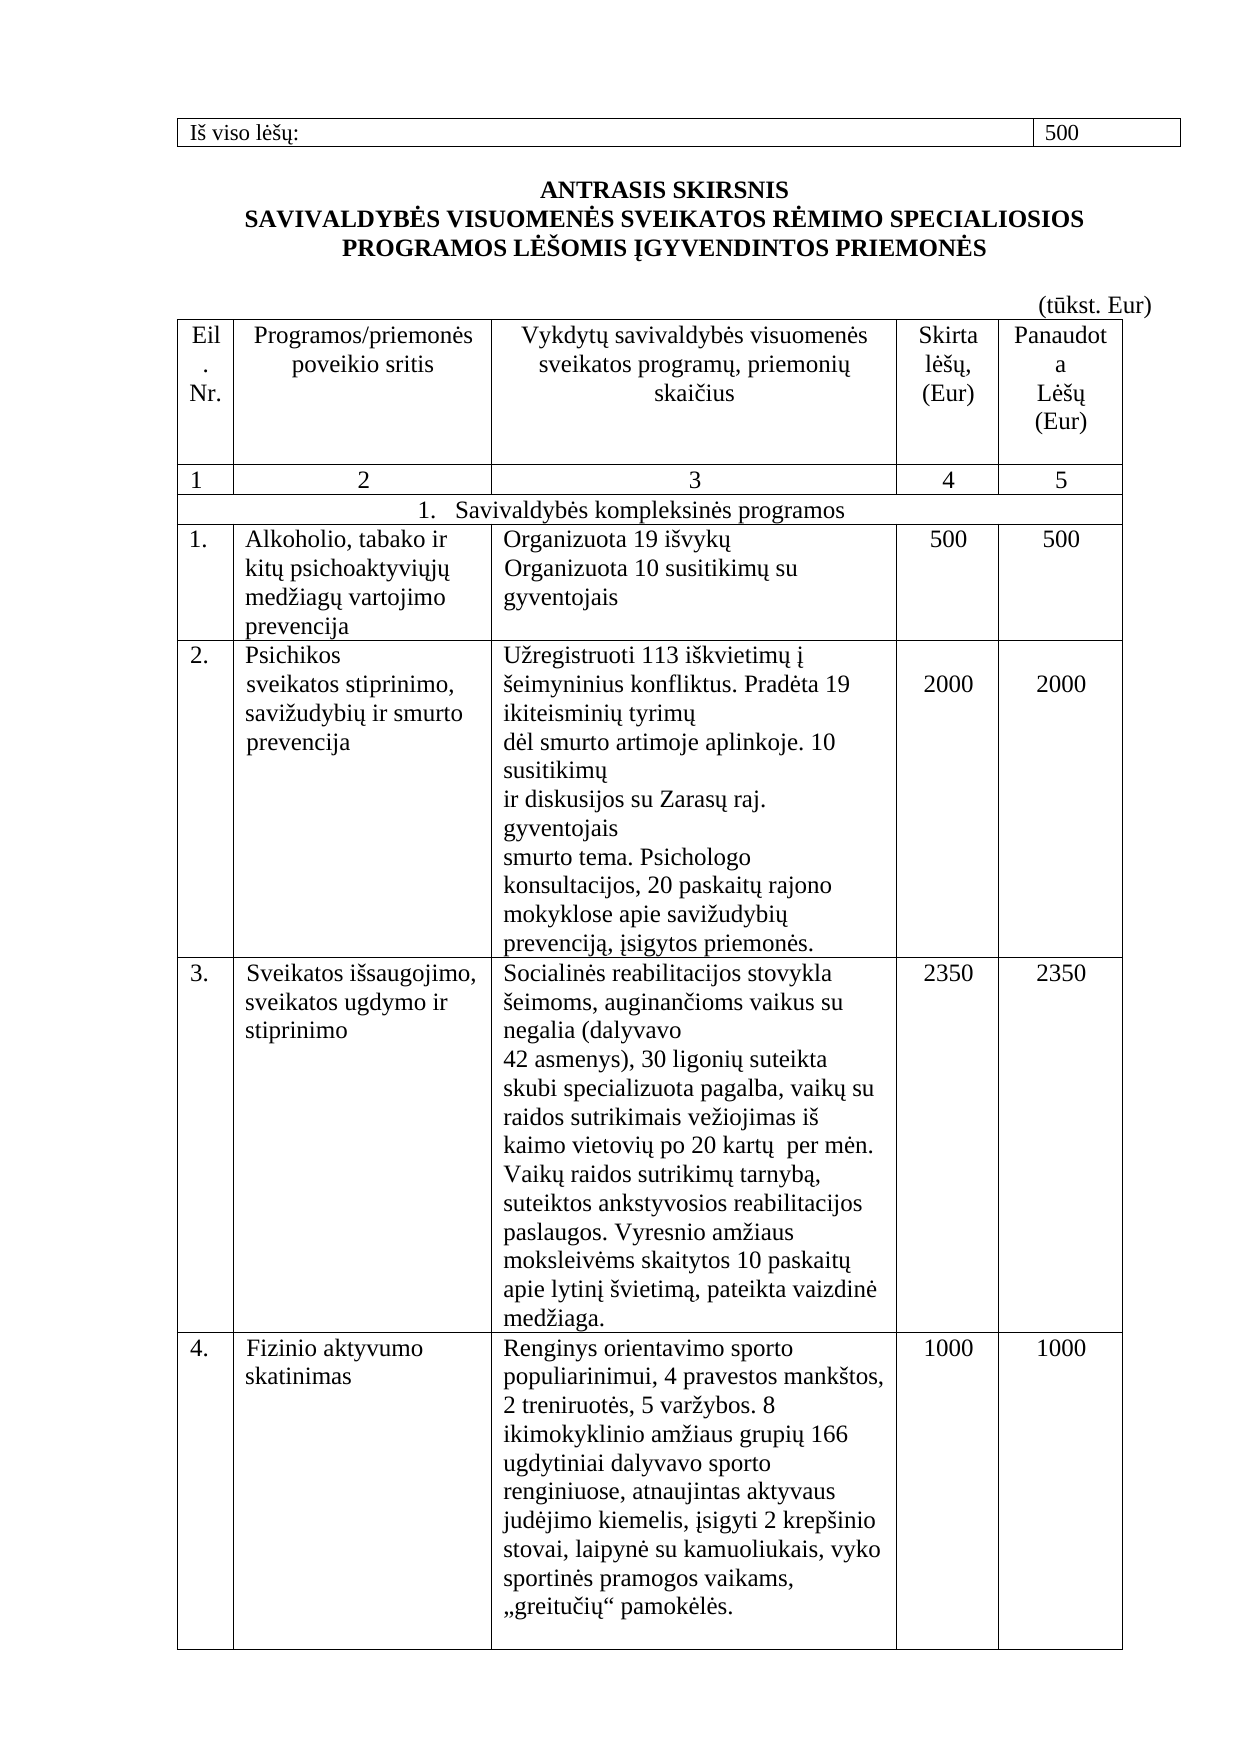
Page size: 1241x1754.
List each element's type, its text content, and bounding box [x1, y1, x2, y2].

table_cell Psichikos sveikatos stiprinimo, savižudybių ir smurto prevencija [234, 641, 491, 957]
table_header Programos/priemonės poveikio sritis [234, 320, 491, 464]
table_cell 2350 [999, 958, 1122, 1332]
table_cell Renginys orientavimo sporto populiarinimui, 4 pravestos mankštos, 2 treniruotės, 5 varžybos. 8 ikimokyklinio amžiaus grupių 166 ugdytiniai dalyvavo sporto renginiuose, atnaujintas aktyvaus judėjimo kiemelis, įsigyti 2 krepšinio stovai, laipynė su kamuoliukais, vyko sportinės pramogos vaikams, „greitučių“ pamokėlės. [492, 1333, 896, 1649]
table_cell 6 500 [1034, 119, 1180, 146]
table_header Eil. Nr. [178, 320, 233, 464]
table_cell 3. [178, 958, 233, 1332]
table_cell 2350 [897, 958, 998, 1332]
table_cell 1000 [897, 1333, 998, 1649]
table_cell Užregistruoti 113 iškvietimų į šeimyninius konfliktus. Pradėta 19 ikiteisminių tyrimų dėl smurto artimoje aplinkoje. 10 susitikimų ir diskusijos su Zarasų raj. gyventojais smurto tema. Psichologo konsultacijos, 20 paskaitų rajono mokyklose apie savižudybių prevenciją, įsigytos priemonės. [492, 641, 896, 957]
table_cell 2 [234, 465, 491, 494]
table_cell 2000 [999, 641, 1122, 957]
table_cell 2000 [897, 641, 998, 957]
table_cell 1 [178, 465, 233, 494]
table_header Panaudota Lėšų (Eur) [999, 320, 1122, 464]
table_cell 500 [897, 525, 998, 639]
table_cell 500 [999, 525, 1122, 639]
table_cell Fizinio aktyvumo skatinimas [234, 1333, 491, 1649]
table_cell Iš viso lėšų: [178, 119, 1033, 146]
table_cell 4. [178, 1333, 233, 1649]
table_cell Alkoholio, tabako ir kitų psichoaktyviųjų medžiagų vartojimo prevencija [234, 525, 491, 639]
table_cell Organizuota 19 išvykų Organizuota 10 susitikimų su gyventojais [492, 525, 896, 639]
table_header Vykdytų savivaldybės visuomenės sveikatos programų, priemonių skaičius [492, 320, 896, 464]
table_cell 1. Savivaldybės kompleksinės programos [178, 495, 1122, 523]
text SAVIVALDYBĖS VISUOMENĖS SVEIKATOS RĖMIMO SPECIALIOSIOS PROGRAMOS LĖŠOMIS ĮGYVENDINTOS PRIEMONĖS [177, 204, 1152, 262]
table_cell 4 [897, 465, 998, 494]
table_cell 3 [492, 465, 896, 494]
table_cell Sveikatos išsaugojimo, sveikatos ugdymo ir stiprinimo [234, 958, 491, 1332]
table_cell 5 [999, 465, 1122, 494]
text ANTRASIS SKIRSNIS [177, 175, 1152, 204]
text (tūkst. Eur) [177, 290, 1152, 319]
table_header Skirta lėšų, (Eur) [897, 320, 998, 464]
table_cell 2. [178, 641, 233, 957]
table_cell Socialinės reabilitacijos stovykla šeimoms, auginančioms vaikus su negalia (dalyvavo 42 asmenys), 30 ligonių suteikta skubi specializuota pagalba, vaikų su raidos sutrikimais vežiojimas iš kaimo vietovių po 20 kartų per mėn. Vaikų raidos sutrikimų tarnybą, suteiktos ankstyvosios reabilitacijos paslaugos. Vyresnio amžiaus moksleivėms skaitytos 10 paskaitų apie lytinį švietimą, pateikta vaizdinė medžiaga. [492, 958, 896, 1332]
table_cell 1000 [999, 1333, 1122, 1649]
table_cell 1. [178, 525, 233, 639]
